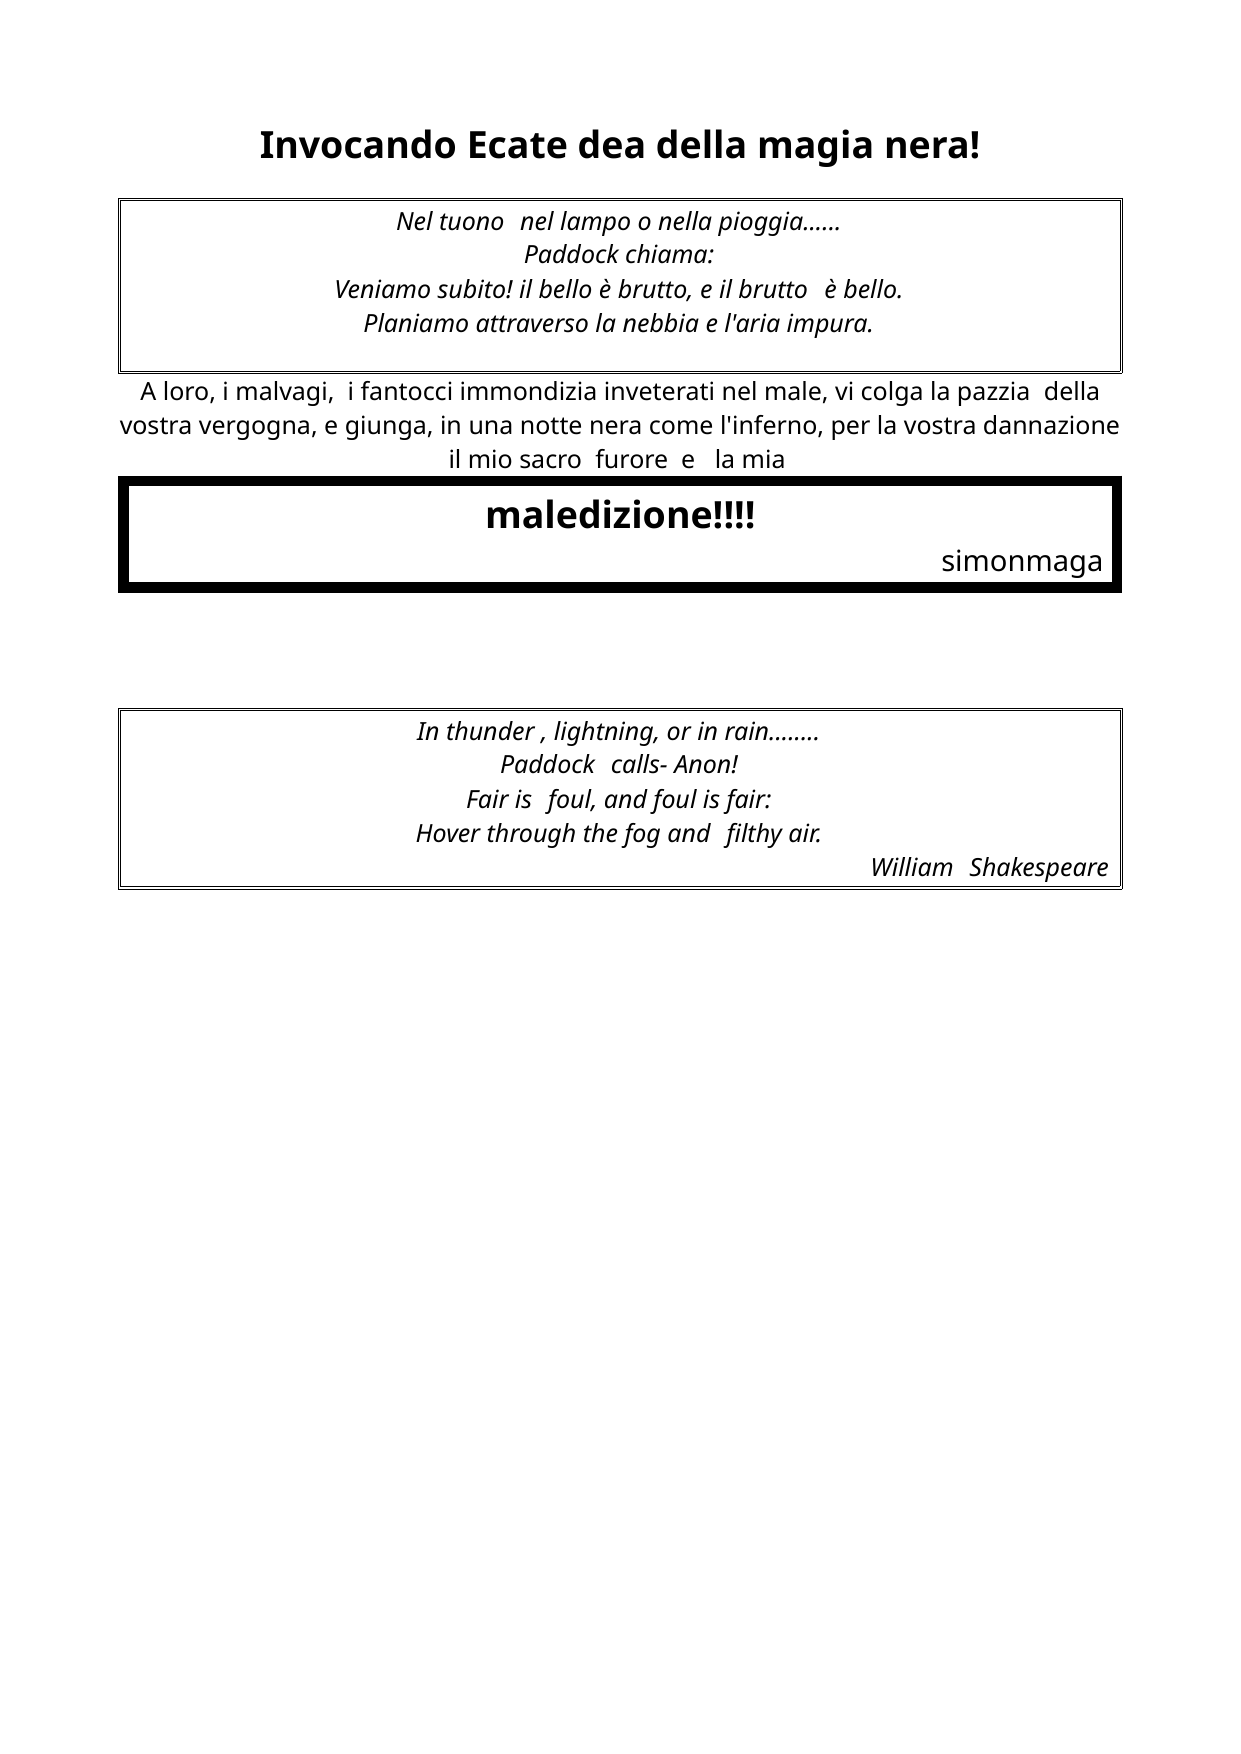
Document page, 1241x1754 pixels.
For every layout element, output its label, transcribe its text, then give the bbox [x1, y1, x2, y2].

text Paddock calls- Anon! [121, 742, 1120, 776]
text Paddock chiama: [121, 232, 1120, 266]
text maledizione!!!! [129, 486, 1112, 527]
text Invocando Ecate dea della magia nera! [118, 118, 1122, 169]
text Nel tuono nel lampo o nella pioggia...... [121, 201, 1120, 232]
text simonmaga [129, 527, 1112, 582]
text A loro, i malvagi, i fantocci immondizia inveterati nel male, vi colga la pazzia della vostra vergogna, e giunga, in una notte nera come l'inferno, per la vostra dannazione il mio sacro furore e la mia [118, 374, 1122, 476]
text Fair is foul, and foul is fair: [121, 776, 1120, 810]
text William Shakespeare [119, 844, 1122, 889]
text In thunder , lightning, or in rain........ [121, 711, 1120, 742]
text Veniamo subito! il bello è brutto, e il brutto è bello. [121, 266, 1120, 300]
text Planiamo attraverso la nebbia e l'aria impura. [121, 300, 1120, 339]
text Hover through the fog and filthy air. [121, 810, 1120, 844]
